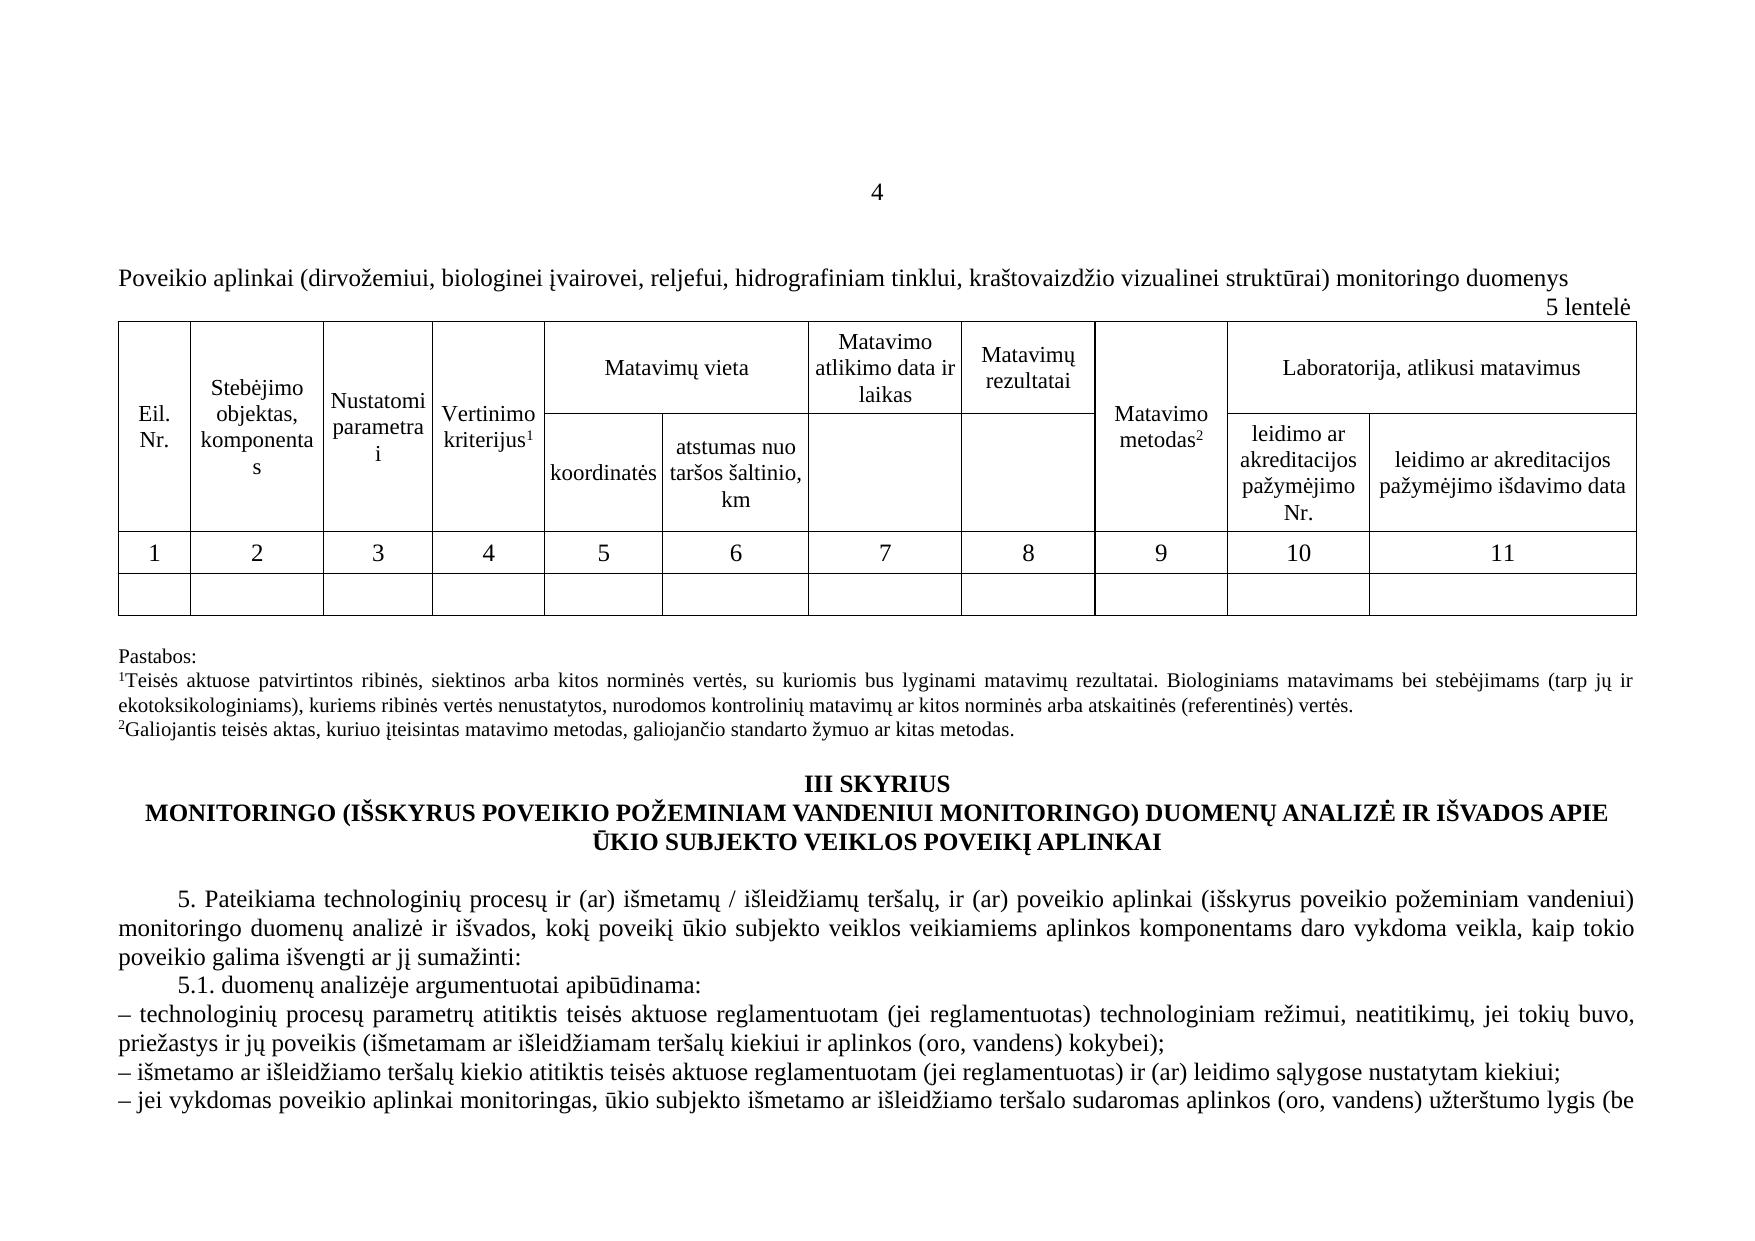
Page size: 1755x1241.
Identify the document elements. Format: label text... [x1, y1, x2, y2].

table_cell [1096, 574, 1227, 614]
table_cell 6 [663, 532, 808, 573]
table_cell 7 [809, 532, 961, 573]
text 5. Pateikiama technologinių procesų ir (ar) išmetamų / išleidžiamų teršalų, ir (ar) poveikio aplinkai (išskyrus poveikio požeminiam vandeniui) monitoringo duomenų analizė ir išvados, kokį poveikį ūkio subjekto veiklos veikiamiems aplinkos komponentams daro vykdoma veikla, kaip tokio poveikio galima išvengti ar jį sumažinti: [118, 884, 1636, 971]
table_cell 11 [1370, 532, 1636, 573]
table_cell 3 [324, 532, 432, 573]
table_cell [809, 574, 961, 614]
table_header Nustatomi parametrai [324, 322, 432, 531]
table_cell [433, 574, 544, 614]
table_cell [545, 574, 662, 614]
table_header Vertinimo kriterijus1 [433, 322, 544, 531]
table_cell [191, 574, 323, 614]
text Monitoringo (Išskyrus poveikio požeminiam vandeniui monitoringo) duomenų analizė ir išvados apie Ūkio Subjekto veiklos poveikį aplinkai [118, 798, 1636, 856]
text – išmetamo ar išleidžiamo teršalų kiekio atitiktis teisės aktuose reglamentuotam (jei reglamentuotas) ir (ar) leidimo sąlygose nustatytam kiekiui; [118, 1057, 1636, 1086]
text 5 lentelė [1333, 292, 1636, 321]
table_header Matavimų vieta [545, 322, 808, 413]
table_header Stebėjimo objektas, komponentas [191, 322, 323, 531]
table_cell 8 [962, 532, 1094, 573]
table_cell 4 [433, 532, 544, 573]
table_header Matavimo atlikimo data ir laikas [809, 322, 961, 413]
table_cell [962, 574, 1094, 614]
text 5.1. duomenų analizėje argumentuotai apibūdinama: [118, 971, 1636, 999]
text Poveikio aplinkai (dirvožemiui, biologinei įvairovei, reljefui, hidrografiniam tinklui, kraštovaizdžio vizualinei struktūrai) monitoringo duomenys [118, 263, 1636, 292]
table_cell koordinatės [545, 414, 662, 531]
table_cell [1370, 574, 1636, 614]
text III SKYRIUS [118, 769, 1636, 798]
table_cell [119, 574, 190, 614]
table_cell 2 [191, 532, 323, 573]
table_cell [809, 414, 961, 531]
text 2Galiojantis teisės aktas, kuriuo įteisintas matavimo metodas, galiojančio standarto žymuo ar kitas metodas. [118, 717, 1636, 741]
table_header Matavimų rezultatai [962, 322, 1094, 413]
table_cell [1228, 574, 1369, 614]
table_cell [663, 574, 808, 614]
table_cell 9 [1096, 532, 1227, 573]
text Pastabos: [118, 644, 1636, 668]
text – jei vykdomas poveikio aplinkai monitoringas, ūkio subjekto išmetamo ar išleidžiamo teršalo sudaromas aplinkos (oro, vandens) užterštumo lygis (be [118, 1086, 1636, 1114]
table_cell atstumas nuo taršos šaltinio, km [663, 414, 808, 531]
table_cell 1 [119, 532, 190, 573]
table_cell [324, 574, 432, 614]
table_header Eil. Nr. [119, 322, 190, 531]
table_cell leidimo ar akreditacijos pažymėjimo išdavimo data [1370, 414, 1636, 531]
table_cell 10 [1228, 532, 1369, 573]
table_cell leidimo ar akreditacijos pažymėjimo Nr. [1228, 414, 1369, 531]
text 1Teisės aktuose patvirtintos ribinės, siektinos arba kitos norminės vertės, su kuriomis bus lyginami matavimų rezultatai. Biologiniams matavimams bei stebėjimams (tarp jų ir ekotoksikologiniams), kuriems ribinės vertės nenustatytos, nurodomos kontrolinių matavimų ar kitos norminės arba atskaitinės (referentinės) vertės. [118, 668, 1636, 717]
text – technologinių procesų parametrų atitiktis teisės aktuose reglamentuotam (jei reglamentuotas) technologiniam režimui, neatitikimų, jei tokių buvo, priežastys ir jų poveikis (išmetamam ar išleidžiamam teršalų kiekiui ir aplinkos (oro, vandens) kokybei); [118, 999, 1636, 1057]
table_cell [962, 414, 1094, 531]
table_cell 5 [545, 532, 662, 573]
table_header Matavimo metodas2 [1096, 322, 1227, 531]
table_header Laboratorija, atlikusi matavimus [1228, 322, 1636, 413]
